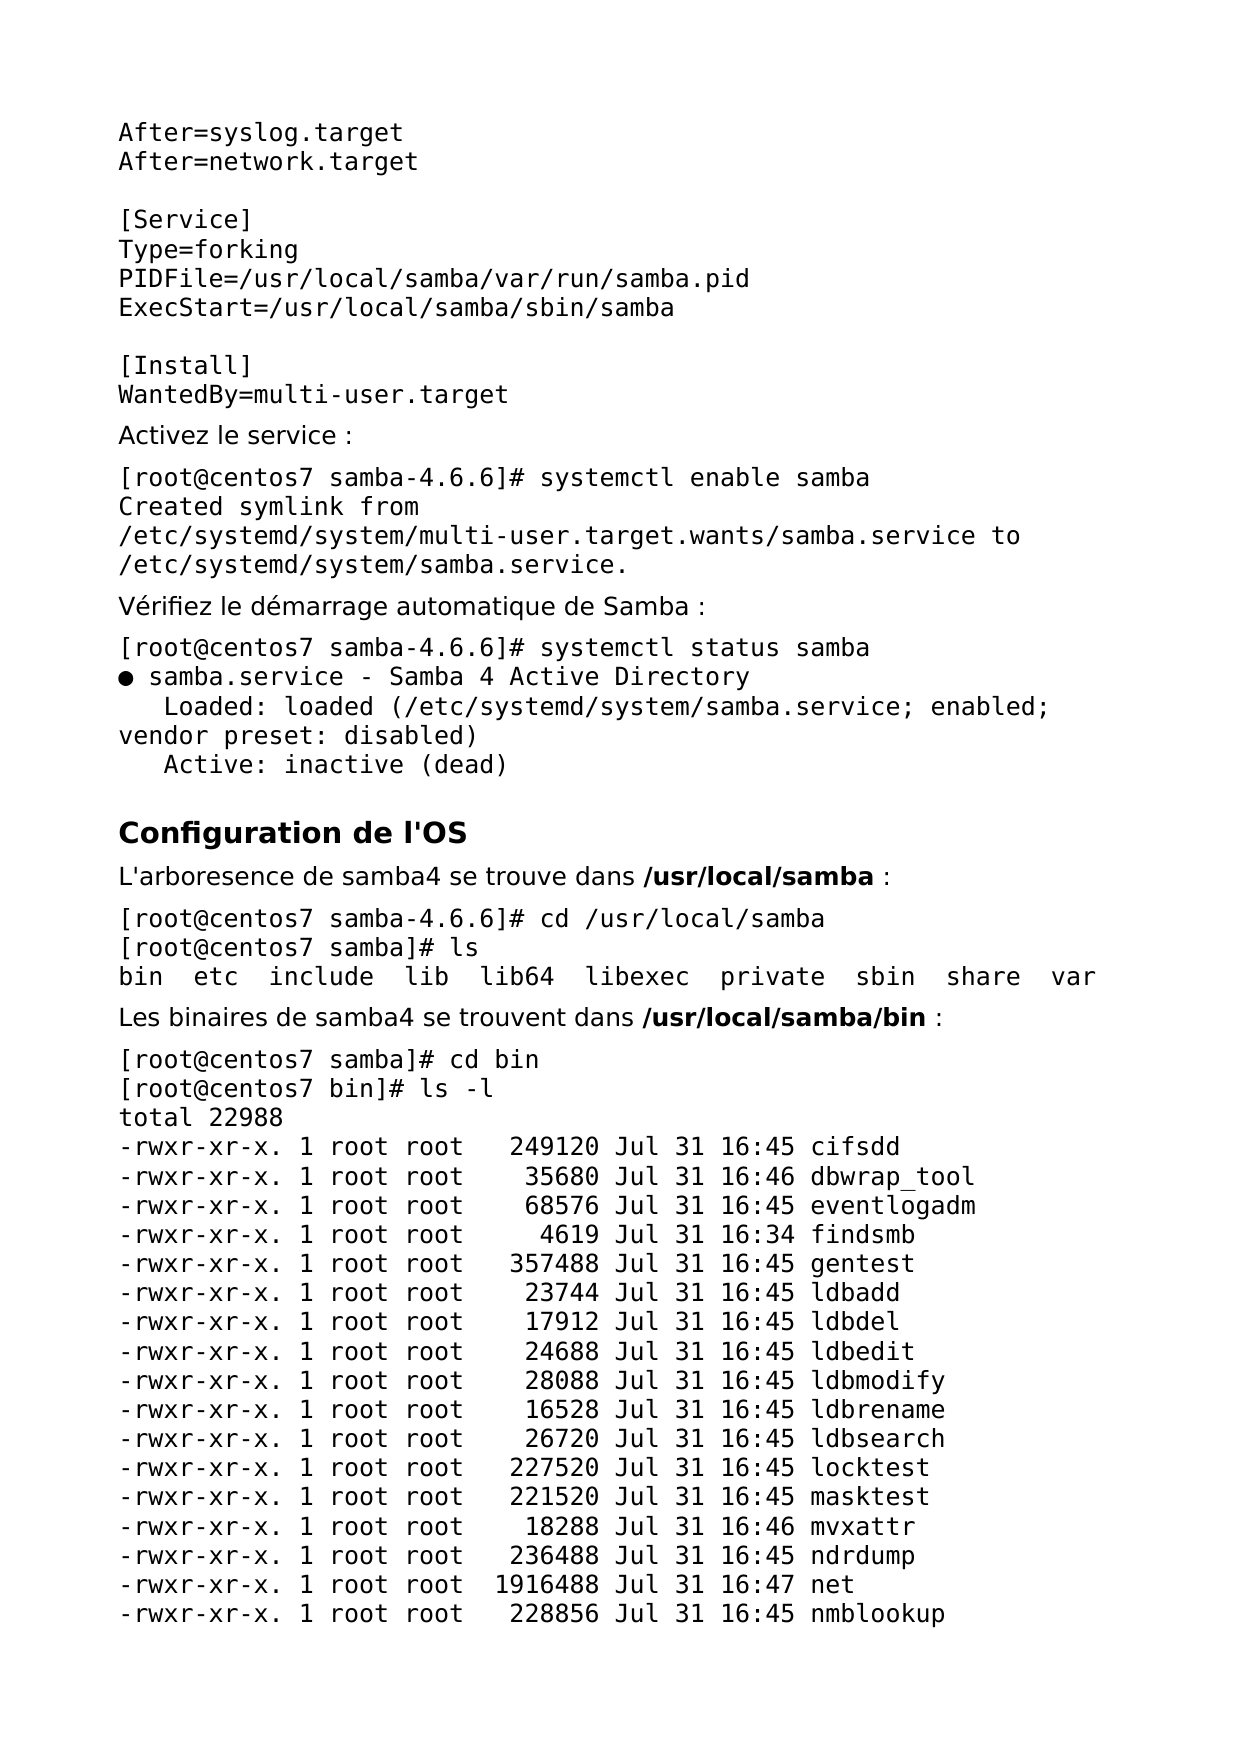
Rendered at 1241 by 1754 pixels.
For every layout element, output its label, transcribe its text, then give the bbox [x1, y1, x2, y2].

text Activez le service : [118, 422, 1122, 451]
text L'arboresence de samba4 se trouve dans /usr/local/samba : [118, 862, 1122, 892]
text [root@centos7 samba-4.6.6]# systemctl enable samba Created symlink from /etc/systemd/system/multi-user.target.wants/samba.service to /etc/systemd/system/samba.service. [118, 463, 1122, 580]
subtitle Configuration de l'OS [118, 816, 1122, 850]
text [root@centos7 samba]# cd bin [root@centos7 bin]# ls -l total 22988 -rwxr-xr-x. 1 root root 249120 Jul 31 16:45 cifsdd -rwxr-xr-x. 1 root root 35680 Jul 31 16:46 dbwrap_tool -rwxr-xr-x. 1 root root 68576 Jul 31 16:45 eventlogadm -rwxr-xr-x. 1 root root 4619 Jul 31 16:34 findsmb -rwxr-xr-x. 1 root root 357488 Jul 31 16:45 gentest -rwxr-xr-x. 1 root root 23744 Jul 31 16:45 ldbadd -rwxr-xr-x. 1 root root 17912 Jul 31 16:45 ldbdel -rwxr-xr-x. 1 root root 24688 Jul 31 16:45 ldbedit -rwxr-xr-x. 1 root root 28088 Jul 31 16:45 ldbmodify -rwxr-xr-x. 1 root root 16528 Jul 31 16:45 ldbrename -rwxr-xr-x. 1 root root 26720 Jul 31 16:45 ldbsearch -rwxr-xr-x. 1 root root 227520 Jul 31 16:45 locktest -rwxr-xr-x. 1 root root 221520 Jul 31 16:45 masktest -rwxr-xr-x. 1 root root 18288 Jul 31 16:46 mvxattr -rwxr-xr-x. 1 root root 236488 Jul 31 16:45 ndrdump -rwxr-xr-x. 1 root root 1916488 Jul 31 16:47 net -rwxr-xr-x. 1 root root 228856 Jul 31 16:45 nmblookup [118, 1045, 1122, 1628]
text [root@centos7 samba-4.6.6]# cd /usr/local/samba [root@centos7 samba]# ls bin etc include lib lib64 libexec private sbin share var [118, 904, 1122, 992]
text After=syslog.target After=network.target [Service] Type=forking PIDFile=/usr/local/samba/var/run/samba.pid ExecStart=/usr/local/samba/sbin/samba [Install] WantedBy=multi-user.target [118, 118, 1122, 410]
text Les binaires de samba4 se trouvent dans /usr/local/samba/bin : [118, 1003, 1122, 1032]
text [root@centos7 samba-4.6.6]# systemctl status samba ● samba.service - Samba 4 Active Directory Loaded: loaded (/etc/systemd/system/samba.service; enabled; vendor preset: disabled) Active: inactive (dead) [118, 633, 1122, 779]
text Vérifiez le démarrage automatique de Samba : [118, 592, 1122, 621]
